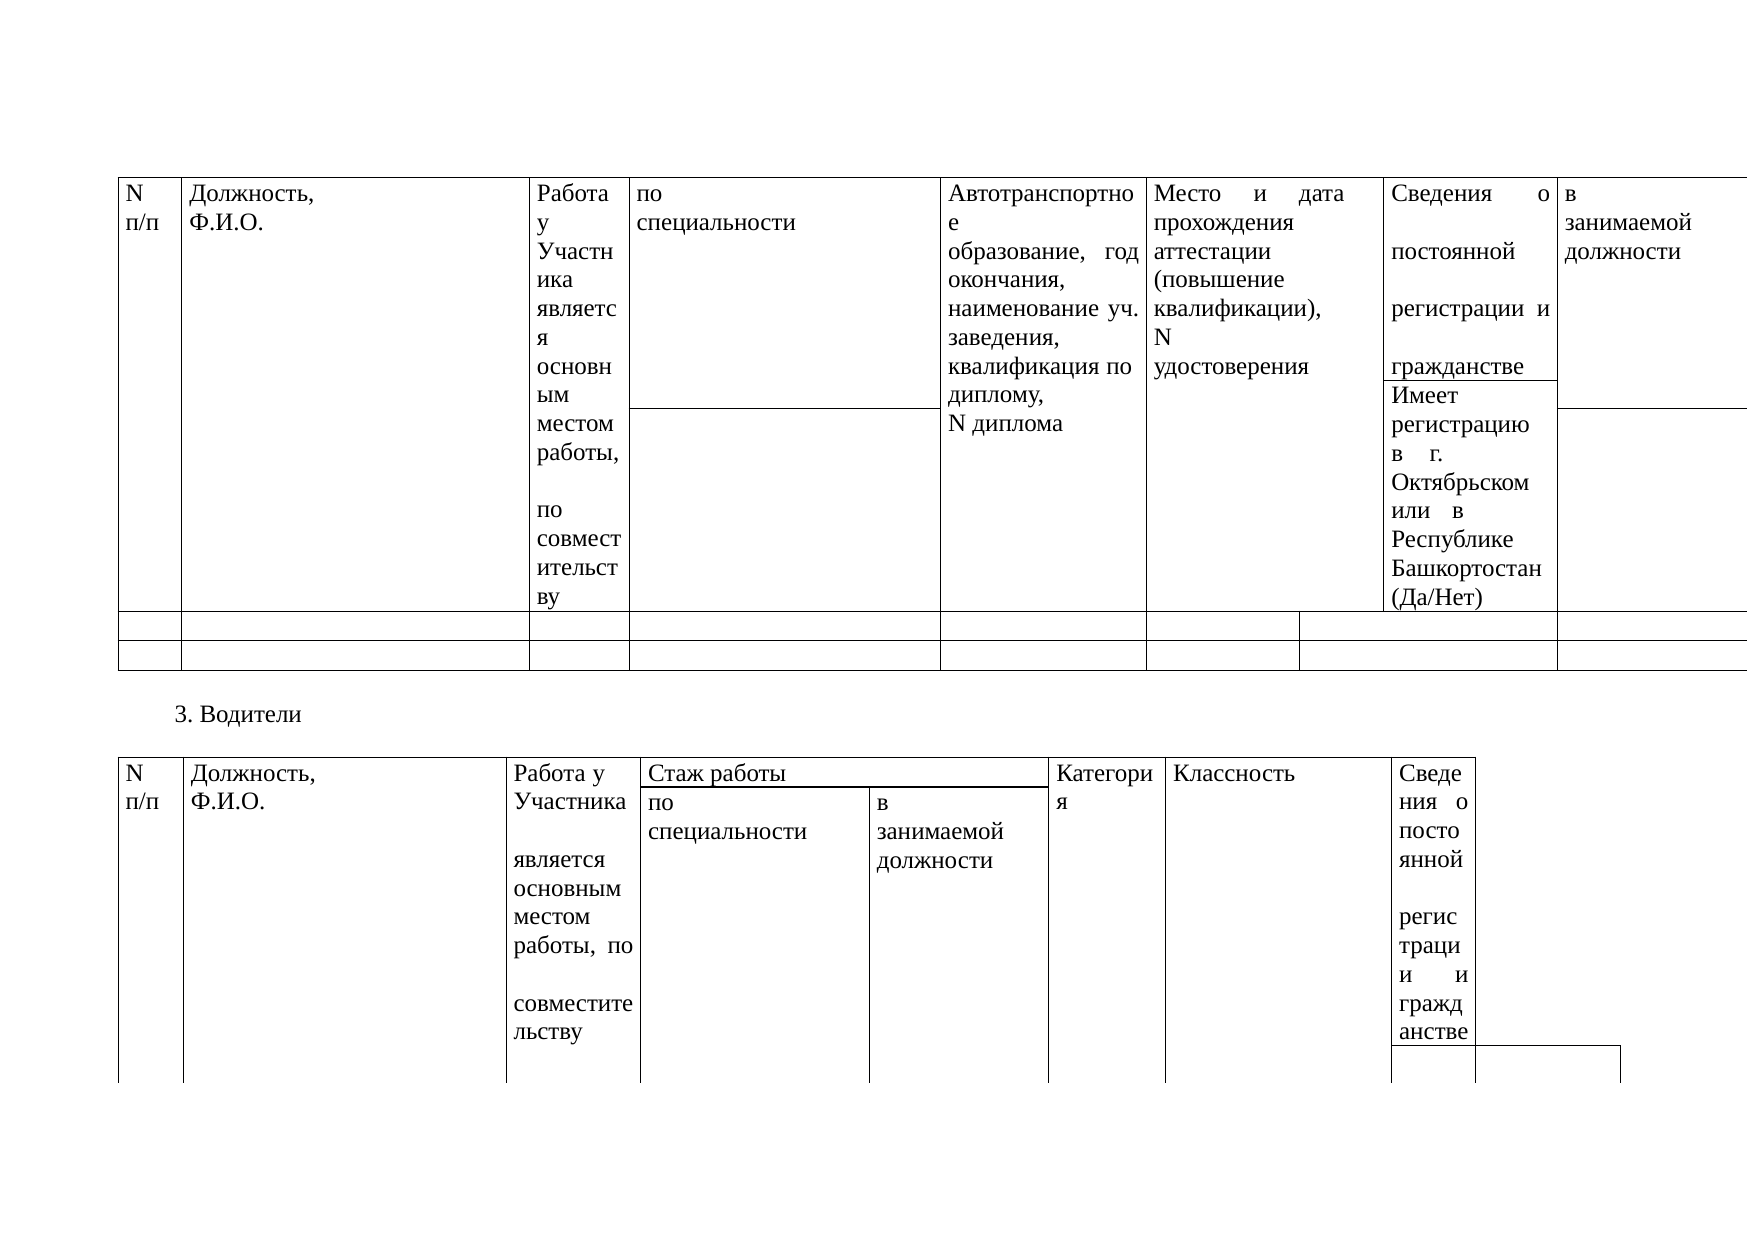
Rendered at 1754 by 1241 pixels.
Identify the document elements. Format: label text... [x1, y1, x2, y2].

table_header Классность [1166, 758, 1391, 1083]
text 3. Водители [118, 699, 1636, 728]
table_header Работа у Участника является основным местом работы, по совместительству [530, 178, 629, 611]
table_cell в занимаемой должности [1558, 178, 1747, 408]
table_cell [119, 612, 181, 640]
table_cell [1392, 1046, 1475, 1083]
table_cell [182, 641, 529, 670]
table_header Стаж работы [641, 758, 1048, 786]
table_header Работа у Участника является основным местом работы, по совместительству [507, 758, 640, 1083]
table_cell Имеет регистрацию в г. Октябрьском или в Республике Башкортостан (Да/Нет) [1384, 381, 1557, 611]
table_cell [630, 641, 940, 670]
table_cell в занимаемой должности [870, 788, 1048, 1083]
table_cell по специальности [641, 788, 869, 1083]
table_cell [1558, 409, 1747, 611]
table_cell [182, 612, 529, 640]
table_header Место и дата прохождения аттестации (повышение квалификации), N удостоверения [1147, 178, 1383, 611]
table_cell [1558, 612, 1747, 640]
table_cell по специальности [630, 178, 940, 408]
table_cell [1147, 641, 1299, 670]
table_cell [1558, 641, 1747, 670]
table_header Категория [1049, 758, 1165, 1083]
table_cell [530, 641, 629, 670]
table_cell [941, 641, 1146, 670]
table_cell [1300, 641, 1557, 670]
table_header N п/п [119, 178, 181, 611]
table_cell [1300, 612, 1557, 640]
table_cell [1476, 786, 1621, 1045]
table_header N п/п [119, 758, 183, 1083]
table_header Сведения о постоянной регистрации и гражданстве [1384, 178, 1557, 379]
table_header Должность, Ф.И.О. [184, 758, 506, 1083]
table_cell [630, 409, 940, 611]
table_header Должность, Ф.И.О. [182, 178, 529, 611]
table_cell [119, 641, 181, 670]
table_cell [1476, 1046, 1620, 1083]
table_cell [1147, 612, 1299, 640]
table_cell [530, 612, 629, 640]
table_header [1476, 757, 1621, 786]
table_cell [941, 612, 1146, 640]
table_cell [630, 612, 940, 640]
table_header Сведения о постоянной регистрации и гражданстве [1392, 758, 1475, 1045]
table_header Автотранспортное образование, год окончания, наименование уч. заведения, квалификация по диплому, N диплома [941, 178, 1146, 611]
